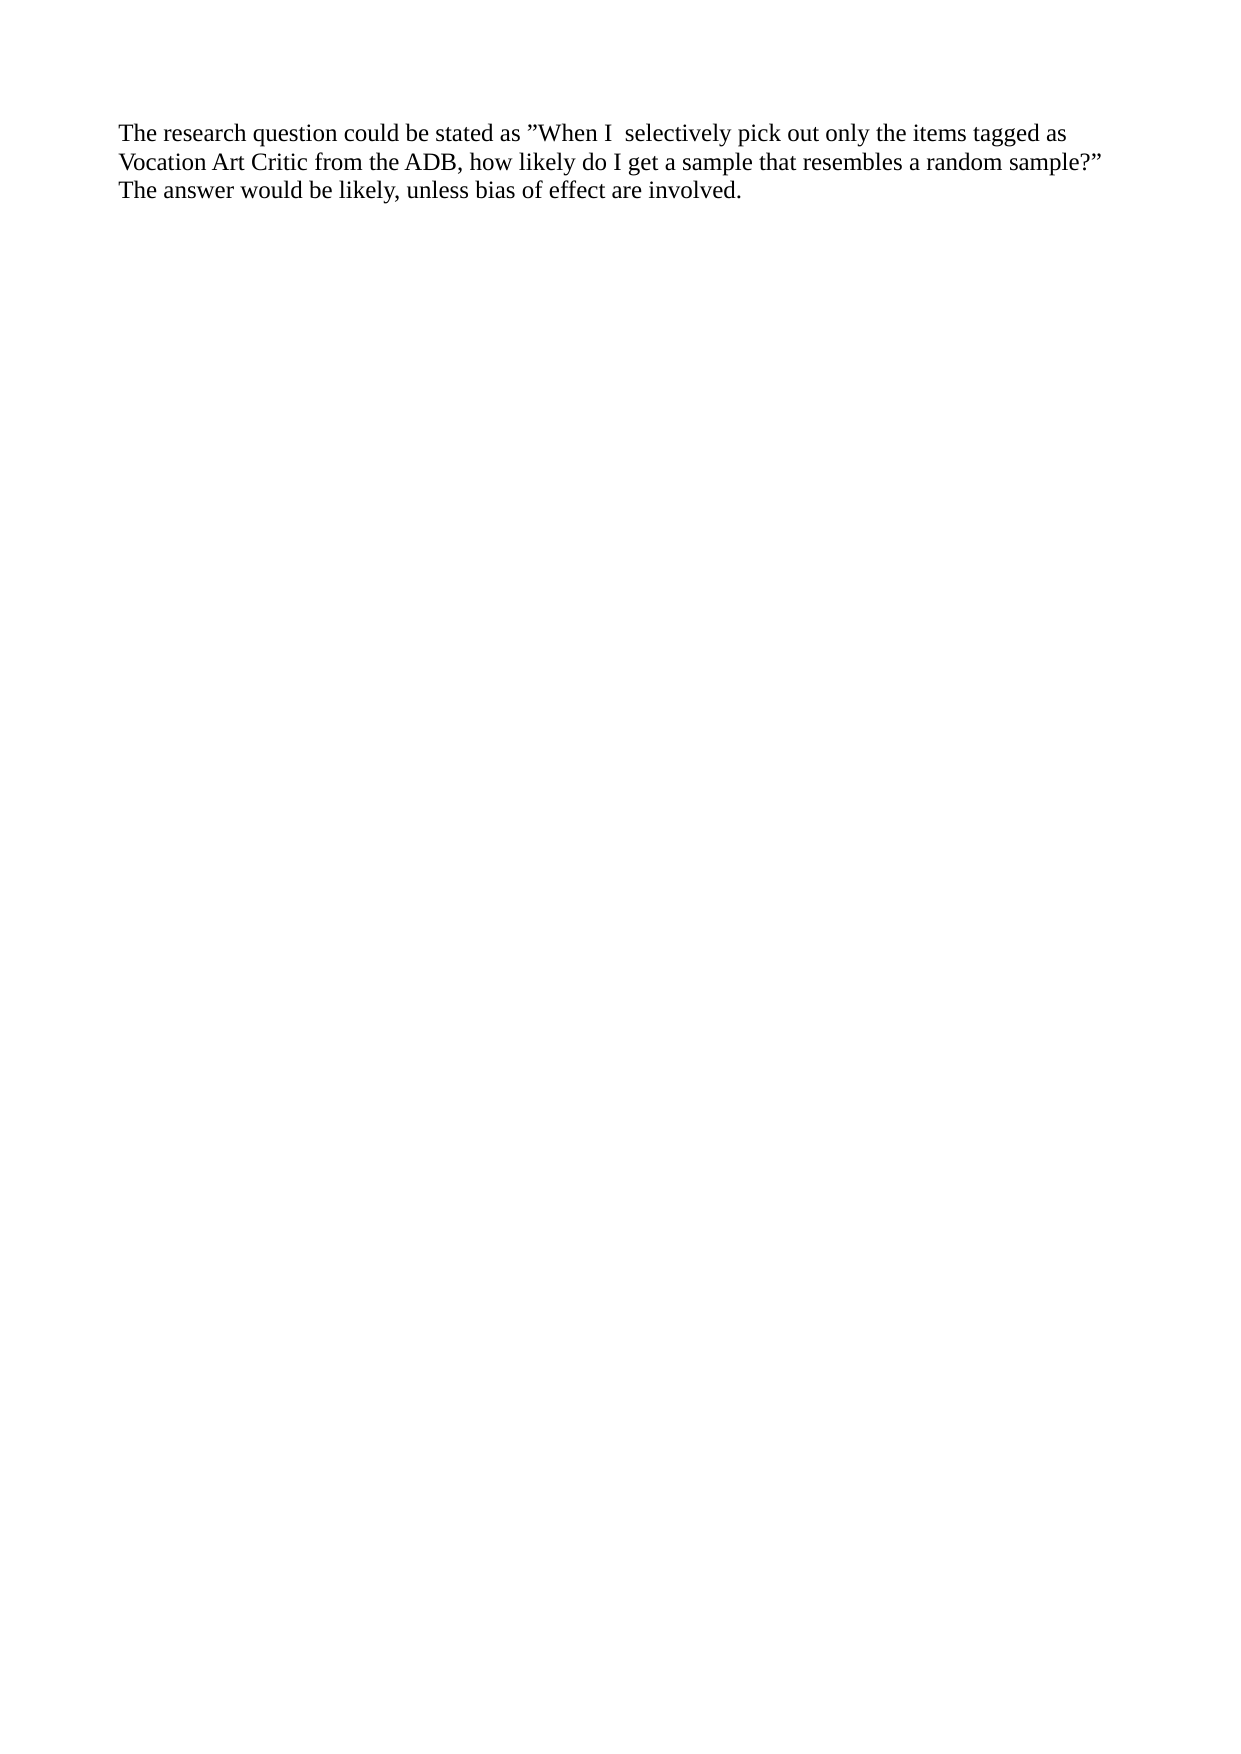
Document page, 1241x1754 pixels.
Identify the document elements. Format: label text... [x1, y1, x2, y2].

text The research question could be stated as ”When I selectively pick out only the items tagged as Vocation Art Critic from the ADB, how likely do I get a sample that resembles a random sample?” The answer would be likely, unless bias of effect are involved. [118, 118, 1122, 204]
